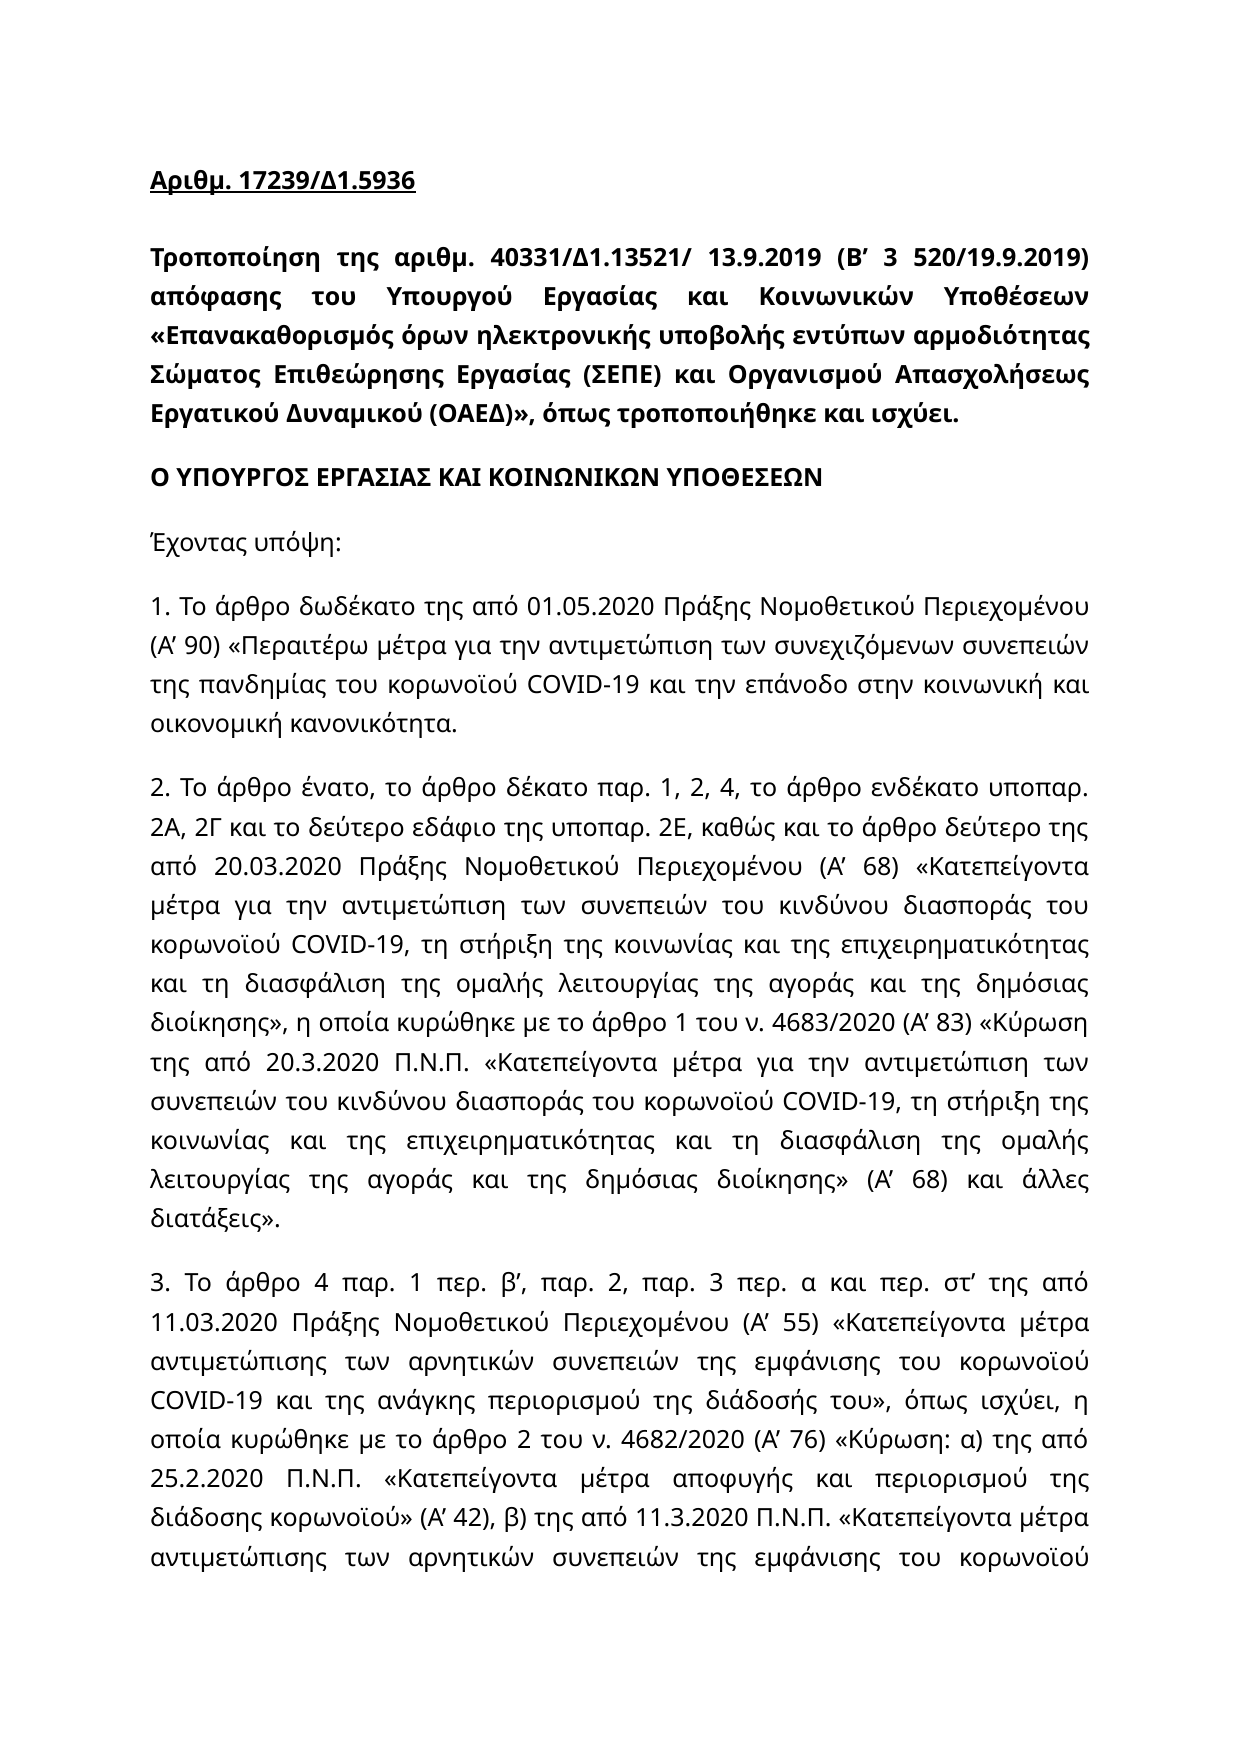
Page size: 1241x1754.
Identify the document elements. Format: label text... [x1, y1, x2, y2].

text 1. Το άρθρο δωδέκατο της από 01.05.2020 Πράξης Νομοθετικού Περιεχομένου (Α’ 90) «Περαιτέρω μέτρα για την αντιμετώπιση των συνεχιζόμενων συνεπειών της πανδημίας του κορωνοϊού COVID-19 και την επάνοδο στην κοινωνική και οικονομική κανονικότητα. [150, 588, 1090, 740]
text Ο ΥΠΟΥΡΓΟΣ ΕΡΓΑΣΙΑΣ ΚΑΙ ΚΟΙΝΩΝΙΚΩΝ ΥΠΟΘΕΣΕΩΝ [150, 460, 1090, 494]
text 3. Το άρθρο 4 παρ. 1 περ. β’, παρ. 2, παρ. 3 περ. α και περ. στ’ της από 11.03.2020 Πράξης Νομοθετικού Περιεχομένου (Α’ 55) «Κατεπείγοντα μέτρα αντιμετώπισης των αρνητικών συνεπειών της εμφάνισης του κορωνοϊού COVID-19 και της ανάγκης περιορισμού της διάδοσής του», όπως ισχύει, η οποία κυρώθηκε με το άρθρο 2 του ν. 4682/2020 (Α’ 76) «Κύρωση: α) της από 25.2.2020 Π.Ν.Π. «Κατεπείγοντα μέτρα αποφυγής και περιορισμού της διάδοσης κορωνοϊού» (Α’ 42), β) της από 11.3.2020 Π.Ν.Π. «Κατεπείγοντα μέτρα αντιμετώπισης των αρνητικών συνεπειών της εμφάνισης του κορωνοϊού [150, 1265, 1090, 1573]
text 2. Το άρθρο ένατο, το άρθρο δέκατο παρ. 1, 2, 4, το άρθρο ενδέκατο υποπαρ. 2Α, 2Γ και το δεύτερο εδάφιο της υποπαρ. 2Ε, καθώς και το άρθρο δεύτερο της από 20.03.2020 Πράξης Νομοθετικού Περιεχομένου (Α’ 68) «Κατεπείγοντα μέτρα για την αντιμετώπιση των συνεπειών του κινδύνου διασποράς του κορωνοϊού COVID-19, τη στήριξη της κοινωνίας και της επιχειρηματικότητας και τη διασφάλιση της ομαλής λειτουργίας της αγοράς και της δημόσιας διοίκησης», η οποία κυρώθηκε με το άρθρο 1 του ν. 4683/2020 (Α’ 83) «Κύρωση της από 20.3.2020 Π.Ν.Π. «Κατεπείγοντα μέτρα για την αντιμετώπιση των συνεπειών του κινδύνου διασποράς του κορωνοϊού COVID-19, τη στήριξη της κοινωνίας και της επιχειρηματικότητας και τη διασφάλιση της ομαλής λειτουργίας της αγοράς και της δημόσιας διοίκησης» (Α’ 68) και άλλες διατάξεις». [150, 770, 1090, 1235]
text Έχοντας υπόψη: [150, 524, 1090, 558]
text Τροποποίηση της αριθμ. 40331/Δ1.13521/ 13.9.2019 (Β’ 3 520/19.9.2019) απόφασης του Υπουργού Εργασίας και Κοινωνικών Υποθέσεων «Επανακαθορισμός όρων ηλεκτρονικής υποβολής εντύπων αρμοδιότητας Σώματος Επιθεώρησης Εργασίας (ΣΕΠΕ) και Οργανισμού Απασχολήσεως Εργατικού Δυναμικού (ΟΑΕΔ)», όπως τροποποιήθηκε και ισχύει. [150, 239, 1090, 430]
title Αριθμ. 17239/Δ1.5936 [150, 162, 1090, 197]
